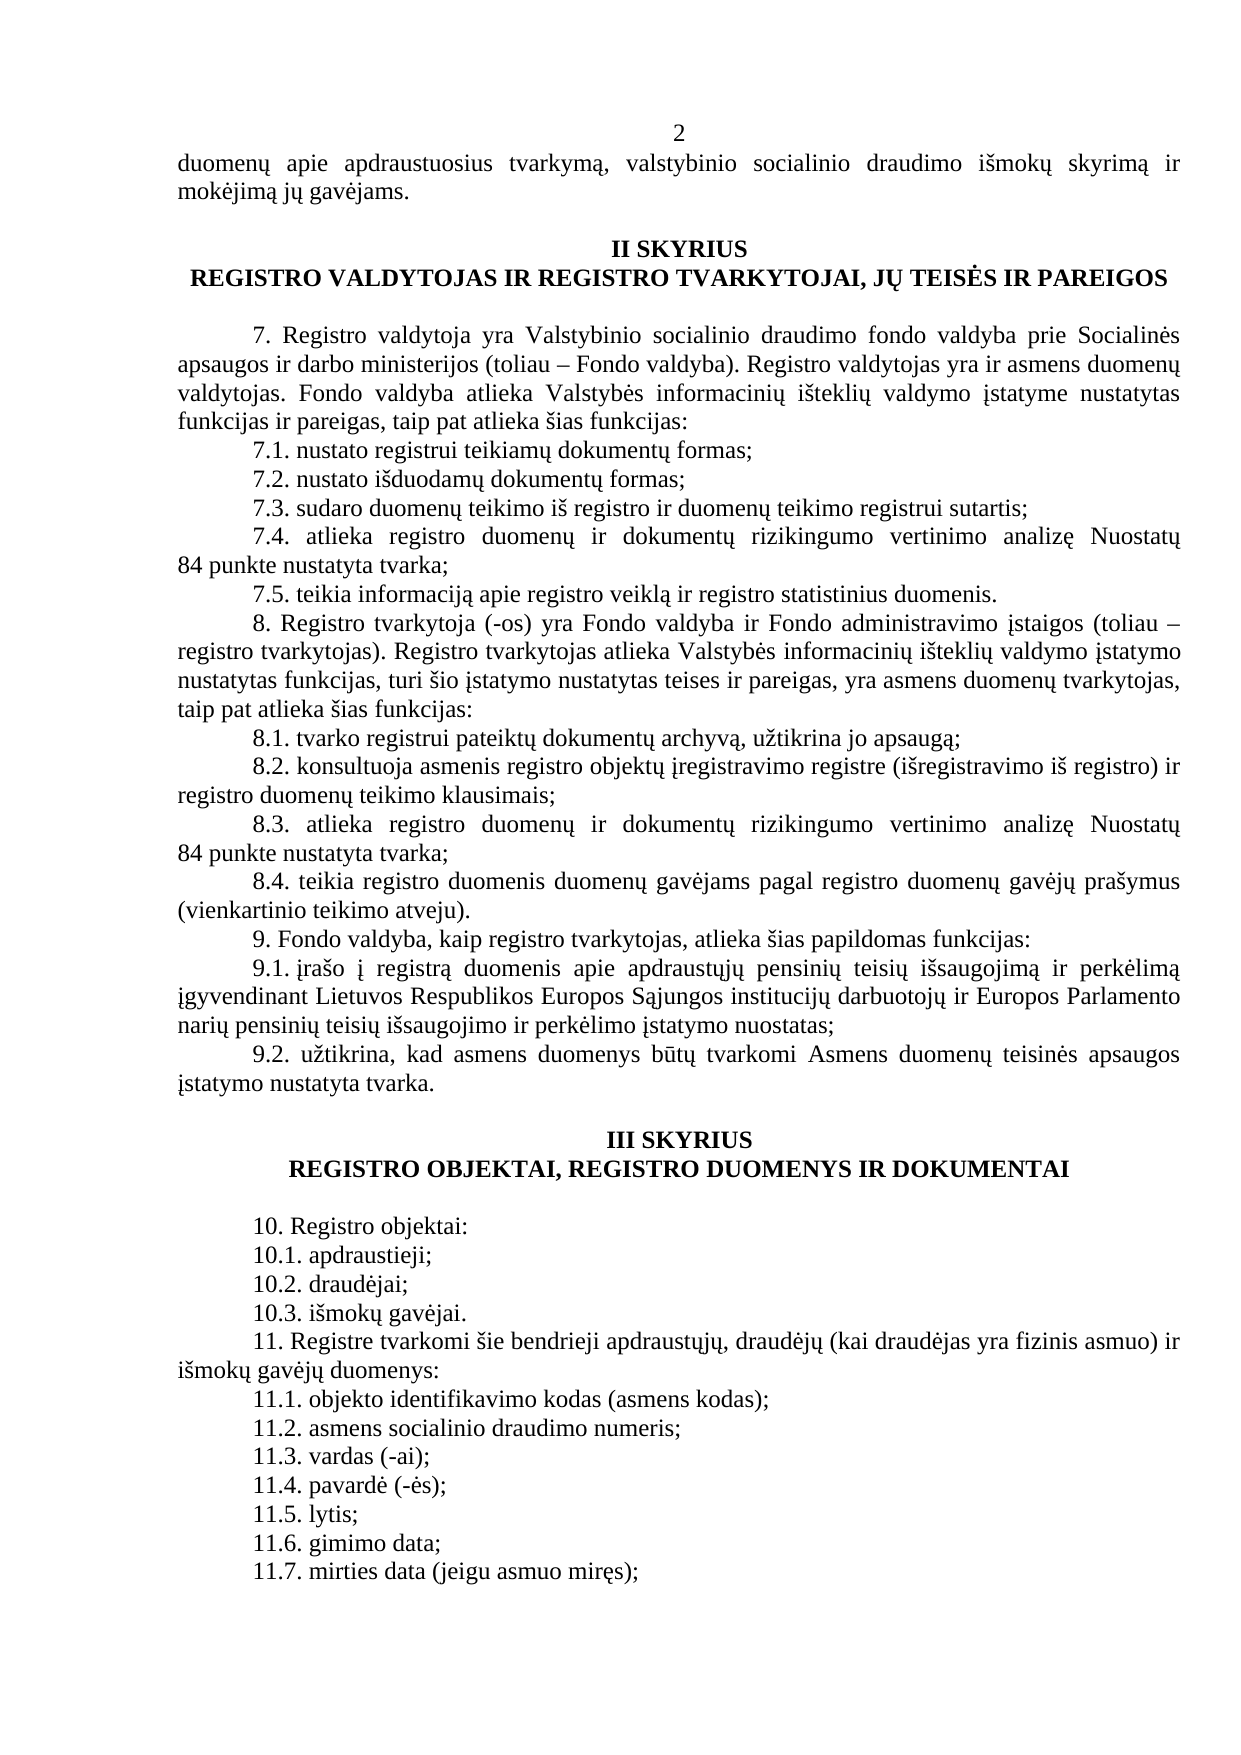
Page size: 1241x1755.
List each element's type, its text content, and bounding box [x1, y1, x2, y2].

text 9.2. užtikrina, kad asmens duomenys būtų tvarkomi Asmens duomenų teisinės apsaugos įstatymo nustatyta tvarka. [177, 1039, 1181, 1096]
text 9.1. įrašo į registrą duomenis apie apdraustųjų pensinių teisių išsaugojimą ir perkėlimą įgyvendinant Lietuvos Respublikos Europos Sąjungos institucijų darbuotojų ir Europos Parlamento narių pensinių teisių išsaugojimo ir perkėlimo įstatymo nuostatas; [177, 953, 1181, 1039]
text 8.4. teikia registro duomenis duomenų gavėjams pagal registro duomenų gavėjų prašymus (vienkartinio teikimo atveju). [177, 866, 1181, 924]
text 11.2. asmens socialinio draudimo numeris; [177, 1413, 1181, 1441]
text 11.5. lytis; [177, 1499, 1181, 1528]
text 7.2. nustato išduodamų dokumentų formas; [177, 464, 1181, 493]
text 8.1. tvarko registrui pateiktų dokumentų archyvą, užtikrina jo apsaugą; [177, 723, 1181, 751]
text 8.3. atlieka registro duomenų ir dokumentų rizikingumo vertinimo analizę Nuostatų 84 punkte nustatyta tvarka; [177, 809, 1181, 866]
text 7.3. sudaro duomenų teikimo iš registro ir duomenų teikimo registrui sutartis; [177, 493, 1181, 521]
text 7.1. nustato registrui teikiamų dokumentų formas; [177, 435, 1181, 464]
text 7. Registro valdytoja yra Valstybinio socialinio draudimo fondo valdyba prie Socialinės apsaugos ir darbo ministerijos (toliau – Fondo valdyba). Registro valdytojas yra ir asmens duomenų valdytojas. Fondo valdyba atlieka Valstybės informacinių išteklių valdymo įstatyme nustatytas funkcijas ir pareigas, taip pat atlieka šias funkcijas: [177, 320, 1181, 435]
text 11.4. pavardė (-ės); [177, 1470, 1181, 1499]
text 8.2. konsultuoja asmenis registro objektų įregistravimo registre (išregistravimo iš registro) ir registro duomenų teikimo klausimais; [177, 751, 1181, 809]
text 11.6. gimimo data; [177, 1528, 1181, 1556]
text III SKYRIUS [177, 1125, 1181, 1154]
text 11.3. vardas (-ai); [177, 1441, 1181, 1470]
text REGISTRO OBJEKTAI, REGISTRO DUOMENYS IR DOKUMENTAI [177, 1154, 1181, 1183]
text 9. Fondo valdyba, kaip registro tvarkytojas, atlieka šias papildomas funkcijas: [177, 924, 1181, 953]
text 10.1. apdraustieji; [177, 1240, 1181, 1269]
text 11.7. mirties data (jeigu asmuo miręs); [177, 1556, 1181, 1585]
text 11.1. objekto identifikavimo kodas (asmens kodas); [177, 1384, 1181, 1413]
text 7.4. atlieka registro duomenų ir dokumentų rizikingumo vertinimo analizę Nuostatų 84 punkte nustatyta tvarka; [177, 521, 1181, 579]
text REGISTRO VALDYTOJAS IR REGISTRO TVARKYTOJAI, JŲ TEISĖS IR PAREIGOS [177, 263, 1181, 291]
text 10. Registro objektai: [177, 1211, 1181, 1240]
text 7.5. teikia informaciją apie registro veiklą ir registro statistinius duomenis. [177, 579, 1181, 608]
text II SKYRIUS [177, 234, 1181, 263]
text 10.2. draudėjai; [177, 1269, 1181, 1298]
text 10.3. išmokų gavėjai. [177, 1298, 1181, 1326]
text 8. Registro tvarkytoja (-os) yra Fondo valdyba ir Fondo administravimo įstaigos (toliau – registro tvarkytojas). Registro tvarkytojas atlieka Valstybės informacinių išteklių valdymo įstatymo nustatytas funkcijas, turi šio įstatymo nustatytas teises ir pareigas, yra asmens duomenų tvarkytojas, taip pat atlieka šias funkcijas: [177, 608, 1181, 723]
text duomenų apie apdraustuosius tvarkymą, valstybinio socialinio draudimo išmokų skyrimą ir mokėjimą jų gavėjams. [177, 148, 1181, 205]
text 11. Registre tvarkomi šie bendrieji apdraustųjų, draudėjų (kai draudėjas yra fizinis asmuo) ir išmokų gavėjų duomenys: [177, 1326, 1181, 1384]
